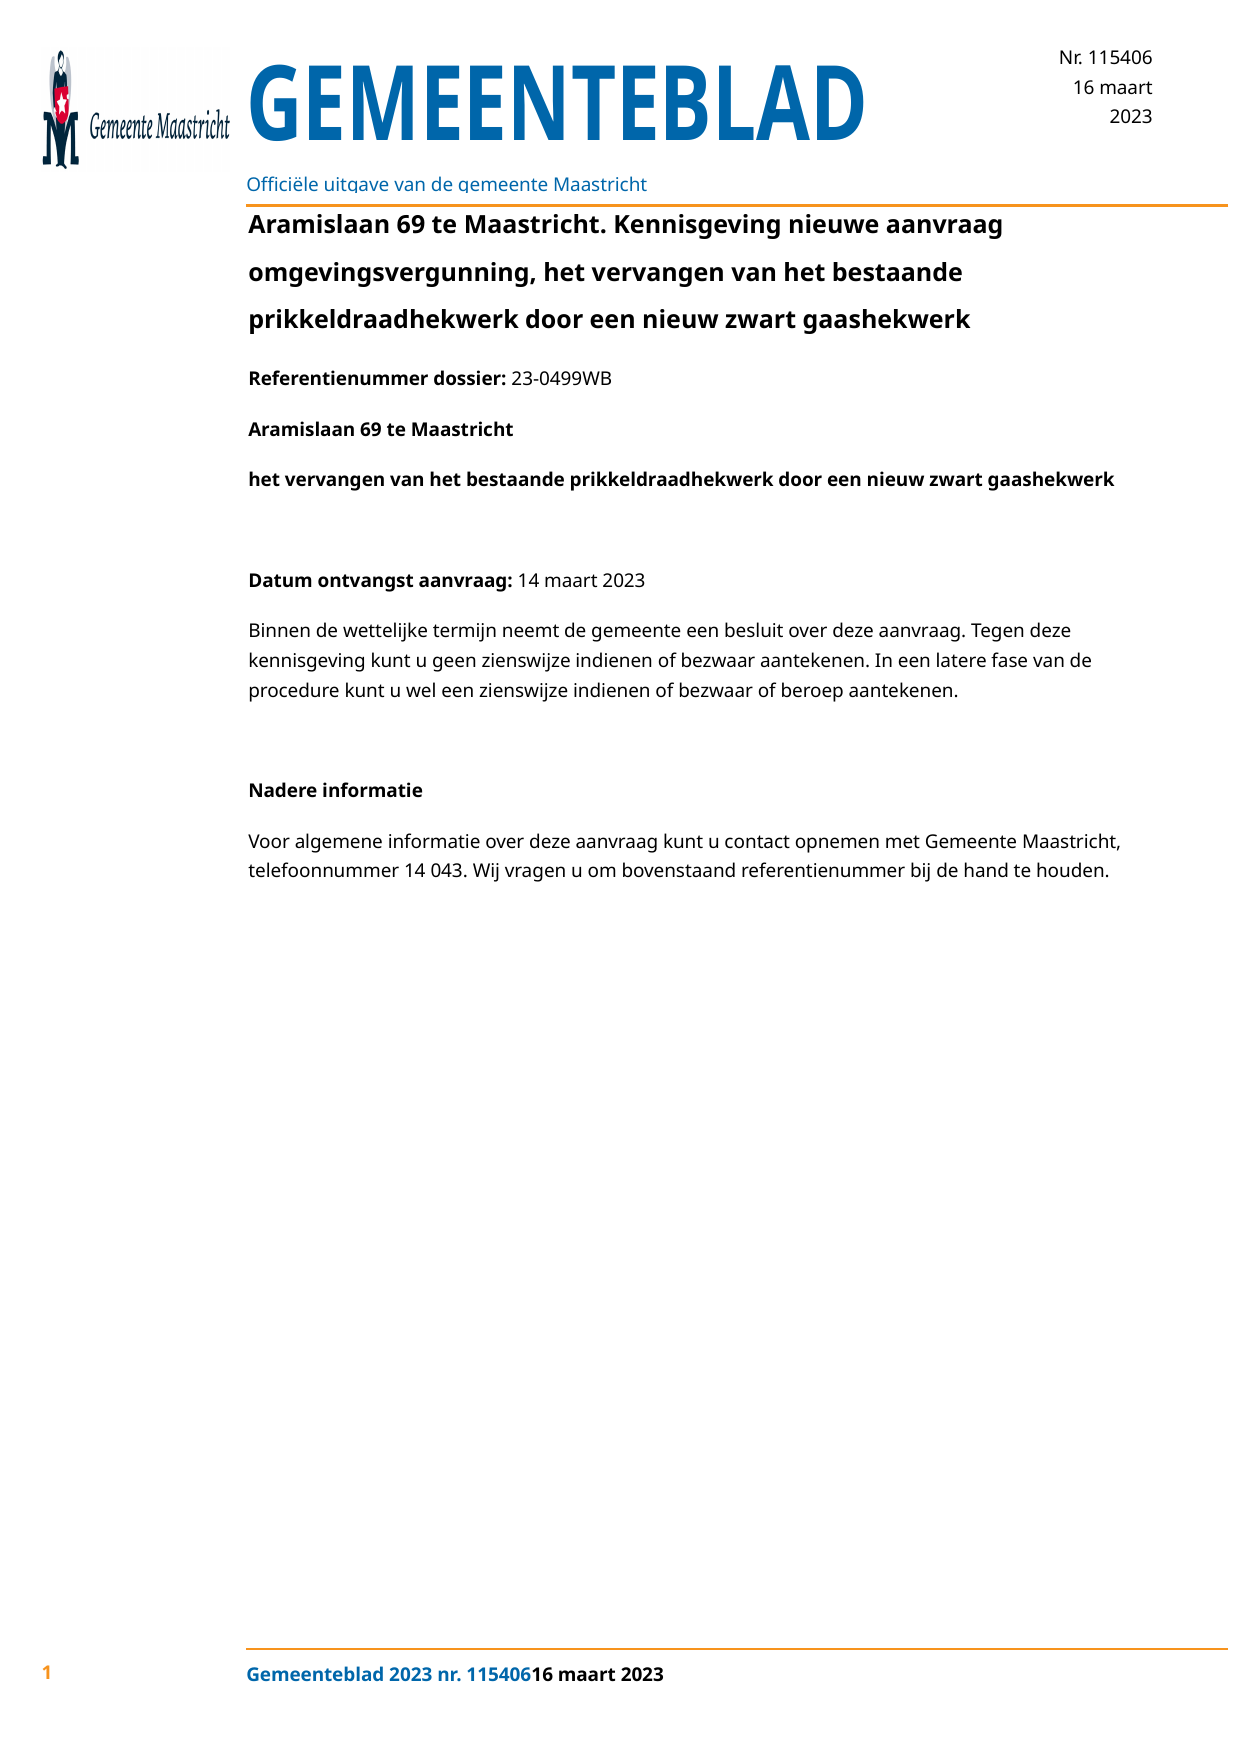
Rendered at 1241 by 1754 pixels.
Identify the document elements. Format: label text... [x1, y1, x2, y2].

text Datum ontvangst aanvraag: 14 maart 2023 [248, 567, 1152, 593]
text Aramislaan 69 te Maastricht. Kennisgeving nieuwe aanvraag omgevingsvergunning, het vervangen van het bestaande prikkeldraadhekwerk door een nieuw zwart gaashekwerk [248, 207, 1152, 336]
text Aramislaan 69 te Maastricht [248, 416, 1152, 442]
text Nadere informatie [248, 778, 1152, 803]
text Voor algemene informatie over deze aanvraag kunt u contact opnemen met Gemeente Maastricht, telefoonnummer 14 043. Wij vragen u om bovenstaand referentienummer bij de hand te houden. [248, 828, 1152, 883]
text Binnen de wettelijke termijn neemt de gemeente een besluit over deze aanvraag. Tegen deze kennisgeving kunt u geen zienswijze indienen of bezwaar aantekenen. In een latere fase van de procedure kunt u wel een zienswijze indienen of bezwaar of beroep aantekenen. [248, 618, 1152, 702]
text het vervangen van het bestaande prikkeldraadhekwerk door een nieuw zwart gaashekwerk [248, 466, 1152, 492]
picture [41, 47, 231, 172]
text Referentienummer dossier: 23-0499WB [248, 366, 1152, 391]
